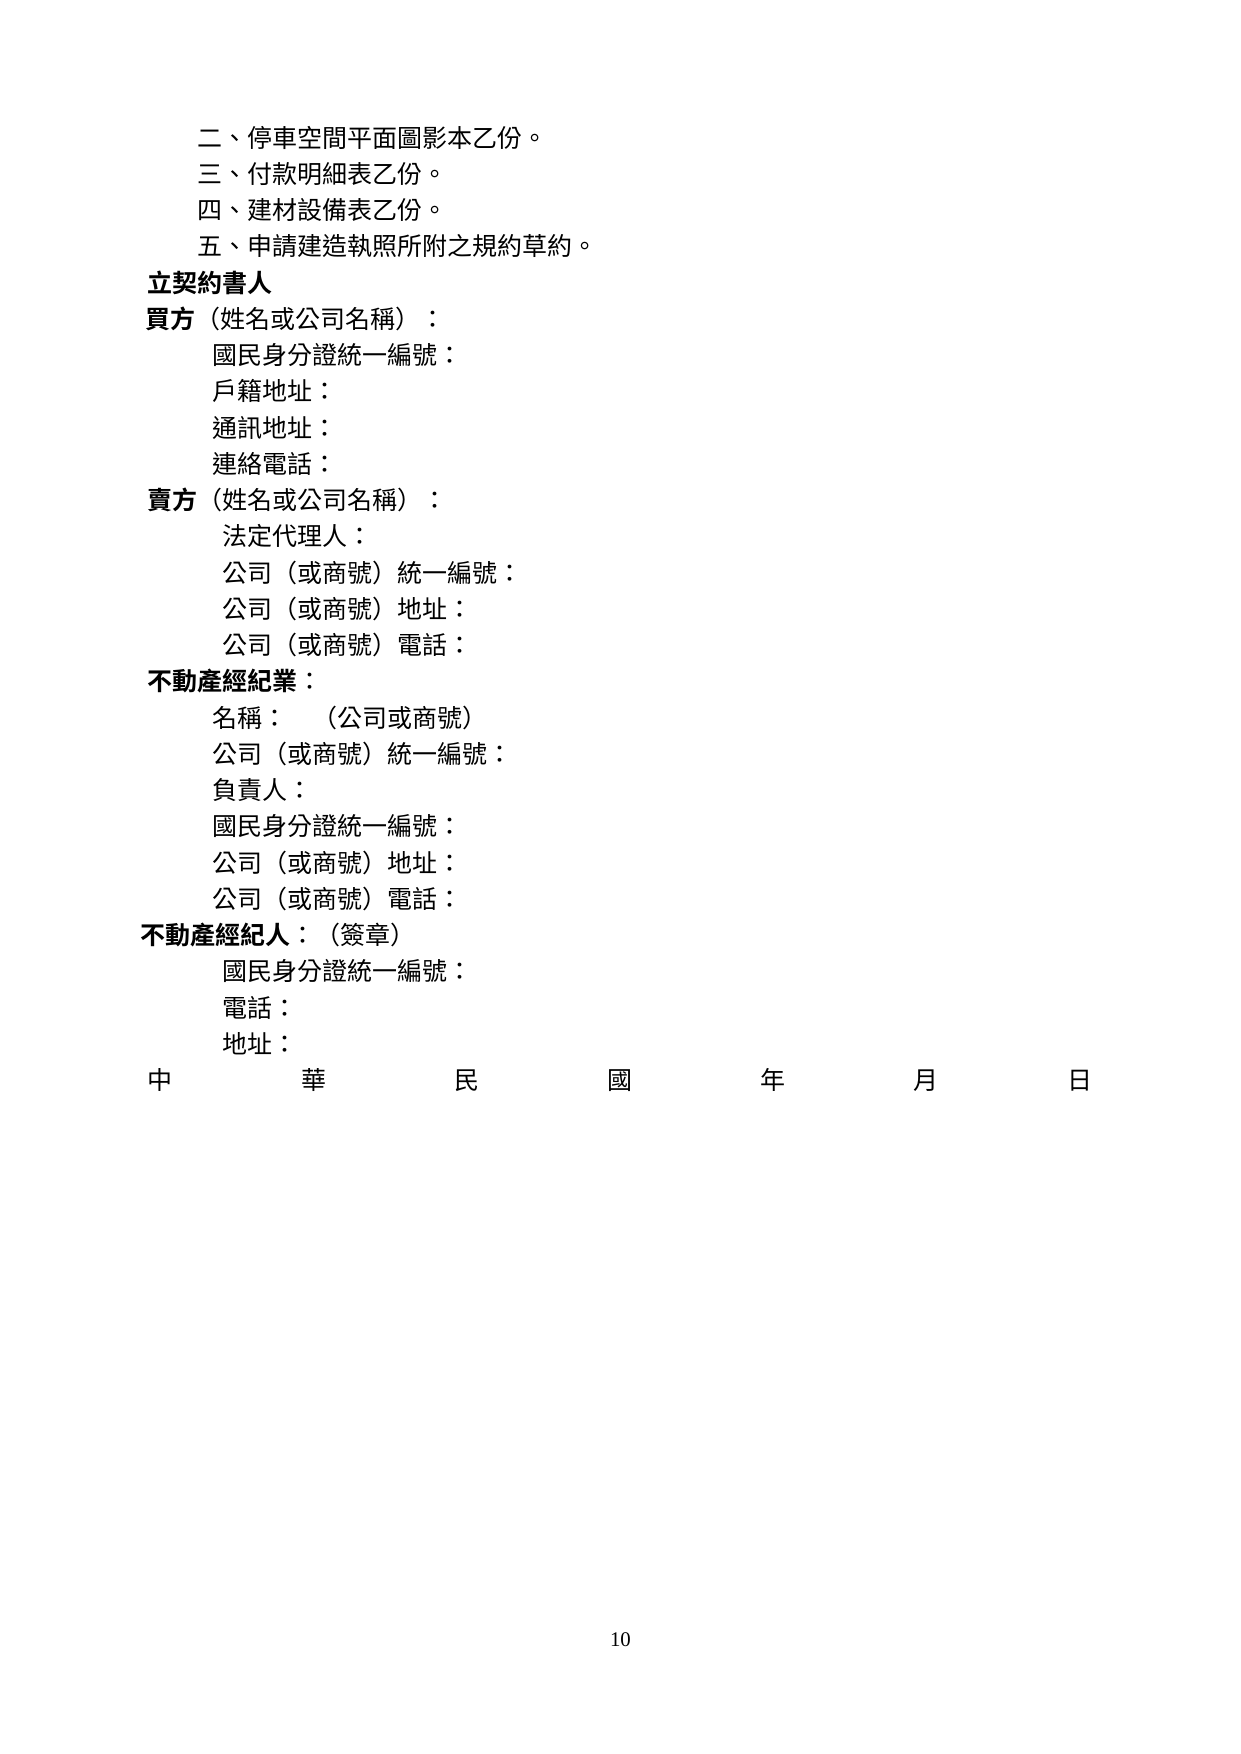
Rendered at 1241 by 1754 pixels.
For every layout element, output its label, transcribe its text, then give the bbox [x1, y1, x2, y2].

text 國民身分證統一編號： [148, 336, 1092, 372]
text 賣方（姓名或公司名稱）： [148, 481, 1092, 517]
text 公司（或商號）地址： [148, 843, 1092, 879]
text 公司（或商號）電話： [197, 626, 1092, 662]
text 公司（或商號）電話： [148, 879, 1092, 916]
text 三、付款明細表乙份。 [198, 154, 1092, 191]
text 中華民國年月日 [148, 1061, 1092, 1097]
text 公司（或商號）統一編號： [197, 553, 1092, 589]
text 五、申請建造執照所附之規約草約。 [198, 227, 1092, 263]
text 買方（姓名或公司名稱）： [145, 299, 1092, 336]
text 電話： [223, 988, 1092, 1024]
text 名稱： （公司或商號） [148, 698, 1092, 734]
text 四、建材設備表乙份。 [198, 191, 1092, 227]
text 戶籍地址： [148, 372, 1092, 408]
text 二、停車空間平面圖影本乙份。 [198, 118, 1092, 154]
text 公司（或商號）地址： [197, 589, 1092, 626]
text 通訊地址： [148, 408, 1092, 444]
text 負責人： [148, 771, 1092, 807]
text 連絡電話： [148, 444, 1092, 481]
text 不動產經紀業： [148, 662, 1092, 698]
text 公司（或商號）統一編號： [148, 734, 1092, 771]
text 不動產經紀人：（簽章） [140, 916, 1092, 952]
text 法定代理人： [197, 517, 1092, 553]
text 立契約書人 [148, 263, 1092, 299]
text 國民身分證統一編號： [223, 952, 1092, 988]
text 地址： [223, 1024, 1092, 1061]
text 國民身分證統一編號： [148, 807, 1092, 843]
